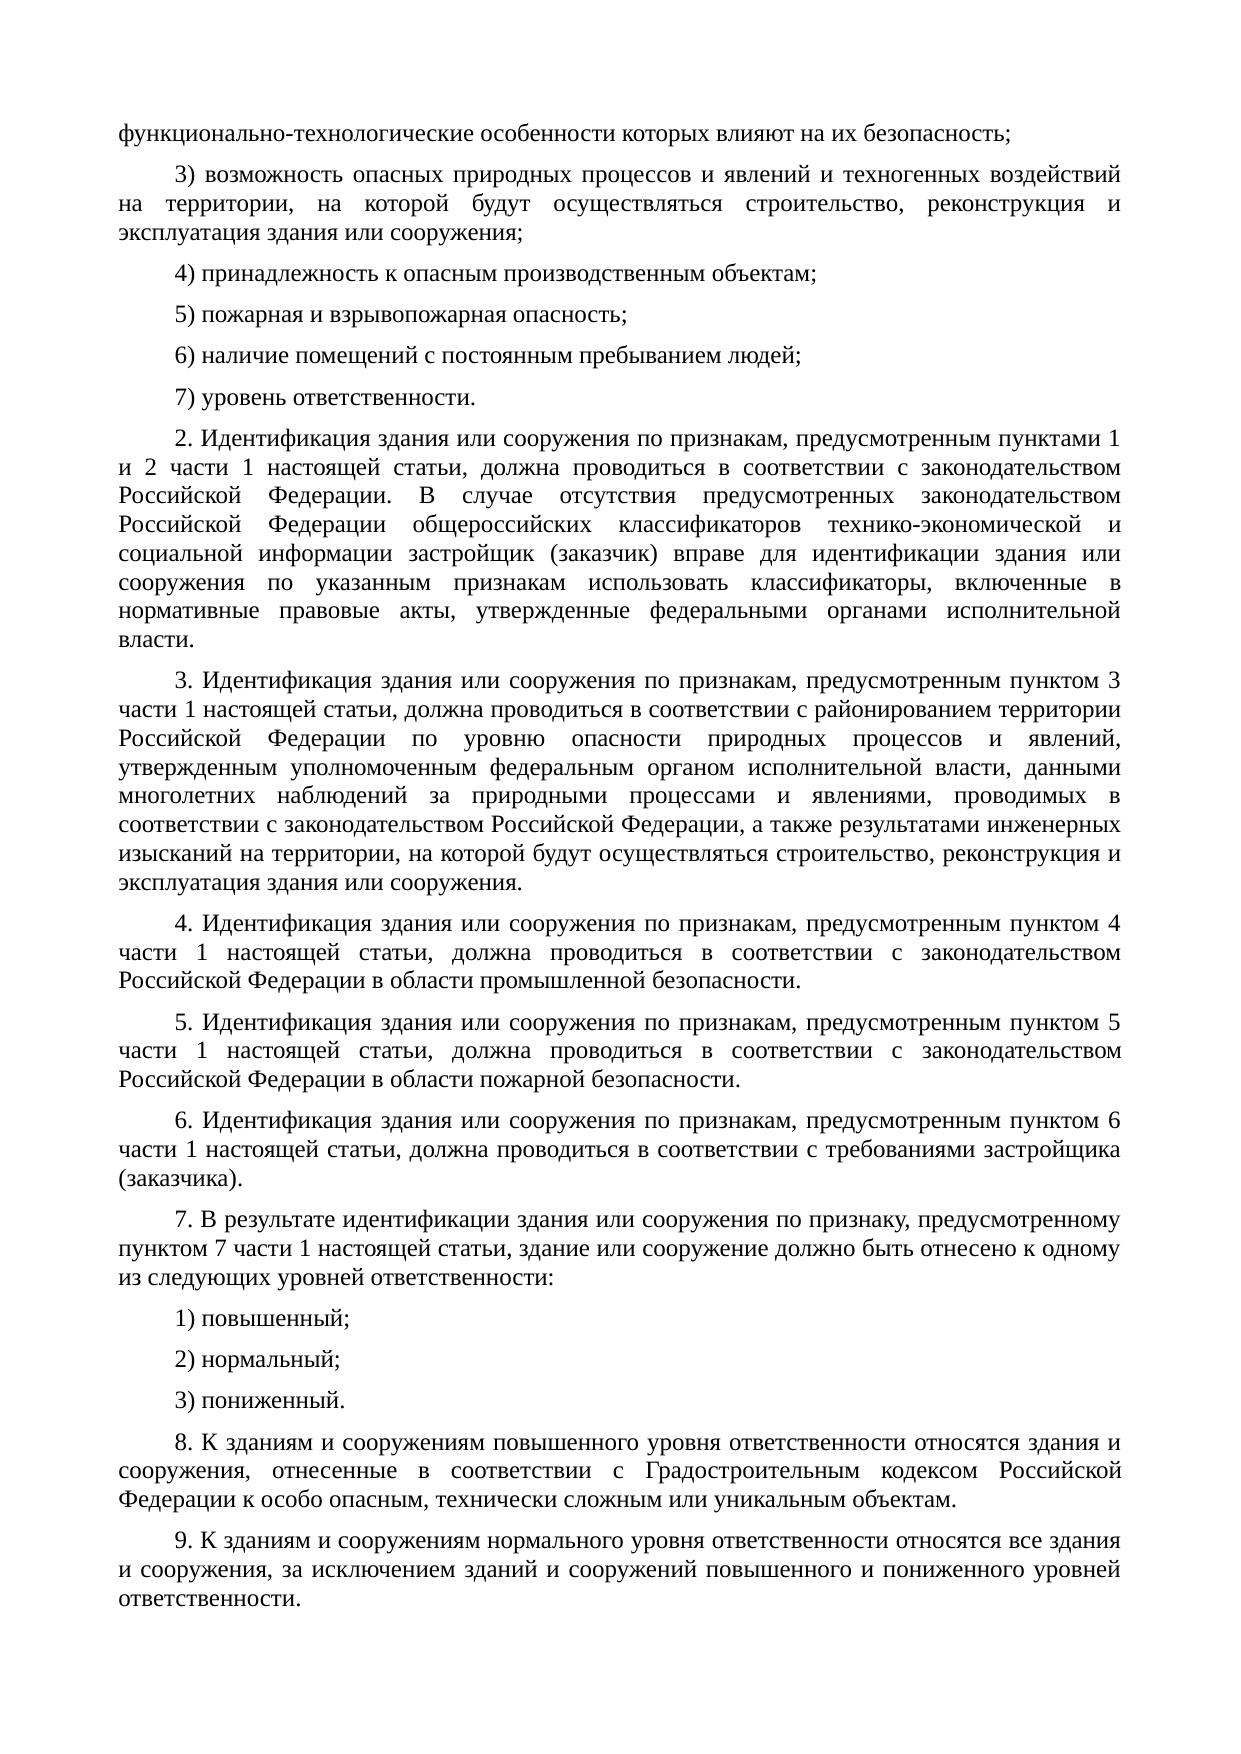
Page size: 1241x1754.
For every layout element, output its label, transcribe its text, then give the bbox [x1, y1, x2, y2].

text 3. Идентификация здания или сооружения по признакам, предусмотренным пунктом 3 части 1 настоящей статьи, должна проводиться в соответствии с районированием территории Российской Федерации по уровню опасности природных процессов и явлений, утвержденным уполномоченным федеральным органом исполнительной власти, данными многолетних наблюдений за природными процессами и явлениями, проводимых в соответствии с законодательством Российской Федерации, а также результатами инженерных изысканий на территории, на которой будут осуществляться строительство, реконструкция и эксплуатация здания или сооружения. [118, 666, 1122, 896]
text функционально-технологические особенности которых влияют на их безопасность; [118, 118, 1122, 147]
text 4. Идентификация здания или сооружения по признакам, предусмотренным пунктом 4 части 1 настоящей статьи, должна проводиться в соответствии с законодательством Российской Федерации в области промышленной безопасности. [118, 908, 1122, 994]
text 4) принадлежность к опасным производственным объектам; [118, 258, 1122, 287]
text 1) повышенный; [118, 1303, 1122, 1332]
text 2. Идентификация здания или сооружения по признакам, предусмотренным пунктами 1 и 2 части 1 настоящей статьи, должна проводиться в соответствии с законодательством Российской Федерации. В случае отсутствия предусмотренных законодательством Российской Федерации общероссийских классификаторов технико-экономической и социальной информации застройщик (заказчик) вправе для идентификации здания или сооружения по указанным признакам использовать классификаторы, включенные в нормативные правовые акты, утвержденные федеральными органами исполнительной власти. [118, 423, 1122, 653]
text 5. Идентификация здания или сооружения по признакам, предусмотренным пунктом 5 части 1 настоящей статьи, должна проводиться в соответствии с законодательством Российской Федерации в области пожарной безопасности. [118, 1007, 1122, 1093]
text 3) пониженный. [118, 1386, 1122, 1414]
text 6. Идентификация здания или сооружения по признакам, предусмотренным пунктом 6 части 1 настоящей статьи, должна проводиться в соответствии с требованиями застройщика (заказчика). [118, 1106, 1122, 1192]
text 5) пожарная и взрывопожарная опасность; [118, 299, 1122, 328]
text 6) наличие помещений с постоянным пребыванием людей; [118, 341, 1122, 369]
text 8. К зданиям и сооружениям повышенного уровня ответственности относятся здания и сооружения, отнесенные в соответствии с Градостроительным кодексом Российской Федерации к особо опасным, технически сложным или уникальным объектам. [118, 1427, 1122, 1513]
text 7) уровень ответственности. [118, 382, 1122, 411]
text 9. К зданиям и сооружениям нормального уровня ответственности относятся все здания и сооружения, за исключением зданий и сооружений повышенного и пониженного уровней ответственности. [118, 1526, 1122, 1612]
text 3) возможность опасных природных процессов и явлений и техногенных воздействий на территории, на которой будут осуществляться строительство, реконструкция и эксплуатация здания или сооружения; [118, 159, 1122, 246]
text 7. В результате идентификации здания или сооружения по признаку, предусмотренному пунктом 7 части 1 настоящей статьи, здание или сооружение должно быть отнесено к одному из следующих уровней ответственности: [118, 1204, 1122, 1291]
text 2) нормальный; [118, 1344, 1122, 1373]
